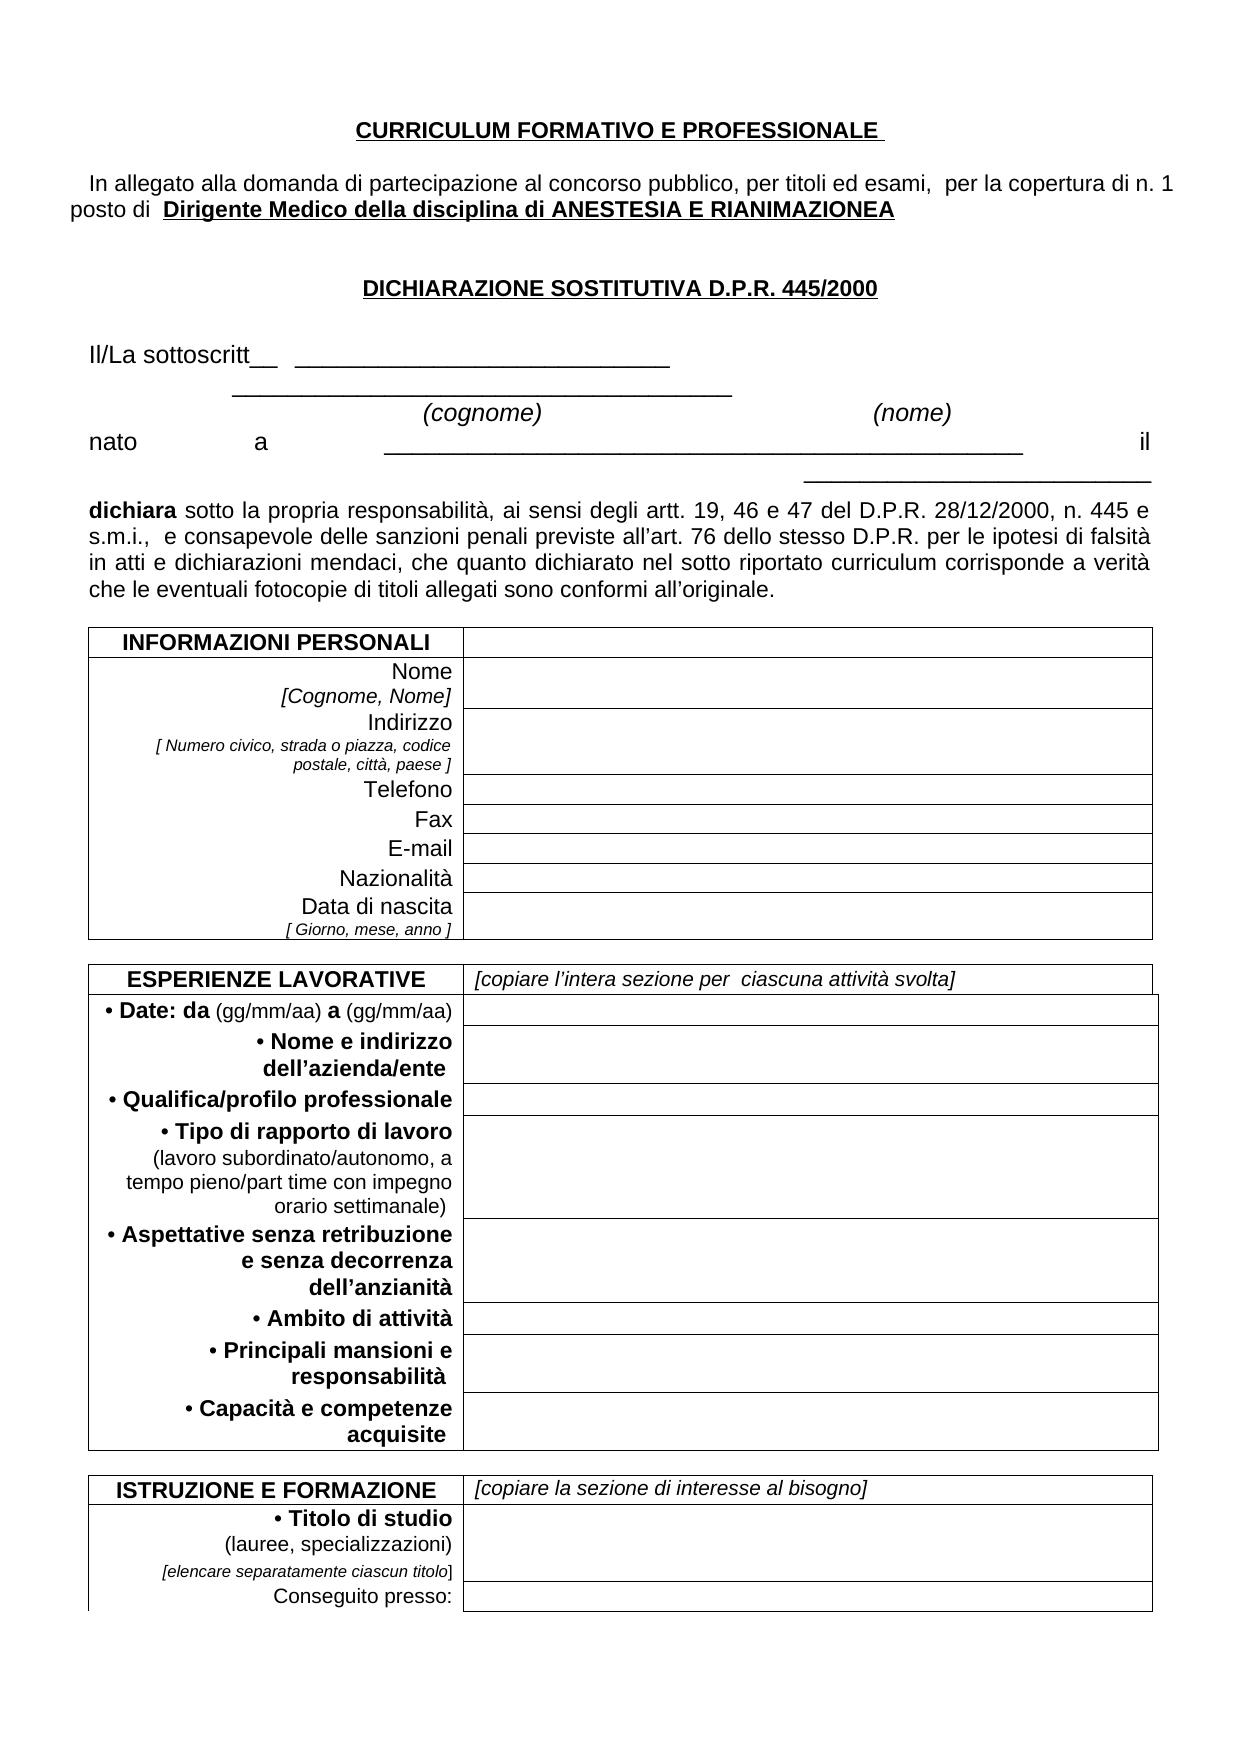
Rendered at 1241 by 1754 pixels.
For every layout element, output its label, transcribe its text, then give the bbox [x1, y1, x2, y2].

table_header [copiare la sezione di interesse al bisogno] [464, 1476, 1152, 1504]
text dichiara sotto la propria responsabilità, ai sensi degli artt. 19, 46 e 47 del D.P.R. 28/12/2000, n. 445 e s.m.i., e consapevole delle sanzioni penali previste all’art. 76 dello stesso D.P.R. per le ipotesi di falsità in atti e dichiarazioni mendaci, che quanto dichiarato nel sotto riportato curriculum corrisponde a verità che le eventuali fotocopie di titoli allegati sono conformi all’originale. [89, 497, 1152, 602]
table_cell [464, 834, 1152, 863]
table_header [1153, 964, 1158, 993]
table_cell E-mail [89, 833, 463, 863]
table_cell [464, 1084, 1158, 1114]
table_cell [464, 805, 1152, 833]
table_cell Data di nascita [ Giorno, mese, anno ] [89, 892, 463, 939]
table_cell • Titolo di studio (lauree, specializzazioni) [elencare separatamente ciascun titolo] [89, 1505, 463, 1581]
table_cell • Principali mansioni e responsabilità [89, 1334, 463, 1392]
table_cell [464, 1026, 1158, 1083]
table_cell [464, 1582, 1152, 1611]
table_cell Indirizzo [ Numero civico, strada o piazza, codice postale, città, paese ] [89, 708, 463, 774]
table_header ISTRUZIONE E FORMAZIONE [89, 1476, 463, 1504]
table_cell [464, 864, 1152, 892]
table_cell • Ambito di attività [89, 1302, 463, 1334]
table_cell • Nome e indirizzo dell’azienda/ente [89, 1025, 463, 1083]
table_cell • Capacità e competenze acquisite [89, 1392, 463, 1450]
table_cell • Qualifica/profilo professionale [89, 1083, 463, 1114]
table_cell [464, 1116, 1158, 1218]
text Il/La sottoscritt__ ___________________________ ____________________________________ [89, 340, 1152, 398]
table_header INFORMAZIONI PERSONALI [89, 628, 463, 657]
table_cell Telefono [89, 774, 463, 803]
table_cell [464, 1393, 1158, 1450]
table_cell • Date: da (gg/mm/aa) a (gg/mm/aa) [89, 995, 463, 1025]
table_cell • Tipo di rapporto di lavoro (lavoro subordinato/autonomo, a tempo pieno/part time con impegno orario settimanale) [89, 1115, 463, 1218]
table_cell [464, 1335, 1158, 1392]
table_cell [464, 995, 1158, 1025]
table_cell • Aspettative senza retribuzione e senza decorrenza dell’anzianità [89, 1218, 463, 1302]
table_cell [464, 1303, 1158, 1334]
table_cell Fax [89, 804, 463, 833]
table_cell Conseguito presso: [89, 1581, 463, 1611]
table_cell [464, 893, 1152, 939]
text CURRICULUM FORMATIVO E PROFESSIONALE [89, 117, 1152, 143]
table_header ESPERIENZE LAVORATIVE [89, 965, 463, 993]
table_cell [464, 709, 1152, 774]
table_cell Nazionalità [89, 863, 463, 892]
text DICHIARAZIONE SOSTITUTIVA D.P.R. 445/2000 [89, 275, 1152, 301]
table_cell Nome [Cognome, Nome] [89, 658, 463, 708]
table_header [copiare l’intera sezione per ciascuna attività svolta] [464, 965, 1152, 993]
table_cell [464, 1505, 1152, 1581]
table_header [464, 628, 1152, 657]
text nato a ______________________________________________ il _________________________ [89, 427, 1152, 484]
table_cell [464, 775, 1152, 803]
table_cell [464, 658, 1152, 708]
text (cognome) (nome) [89, 398, 1152, 427]
table_cell [464, 1219, 1158, 1302]
subtitle In allegato alla domanda di partecipazione al concorso pubblico, per titoli ed esami, per la copertura di n. 1 posto di Dirigente Medico della disciplina di ANESTESIA E RIANIMAZIONEA [70, 170, 1207, 222]
